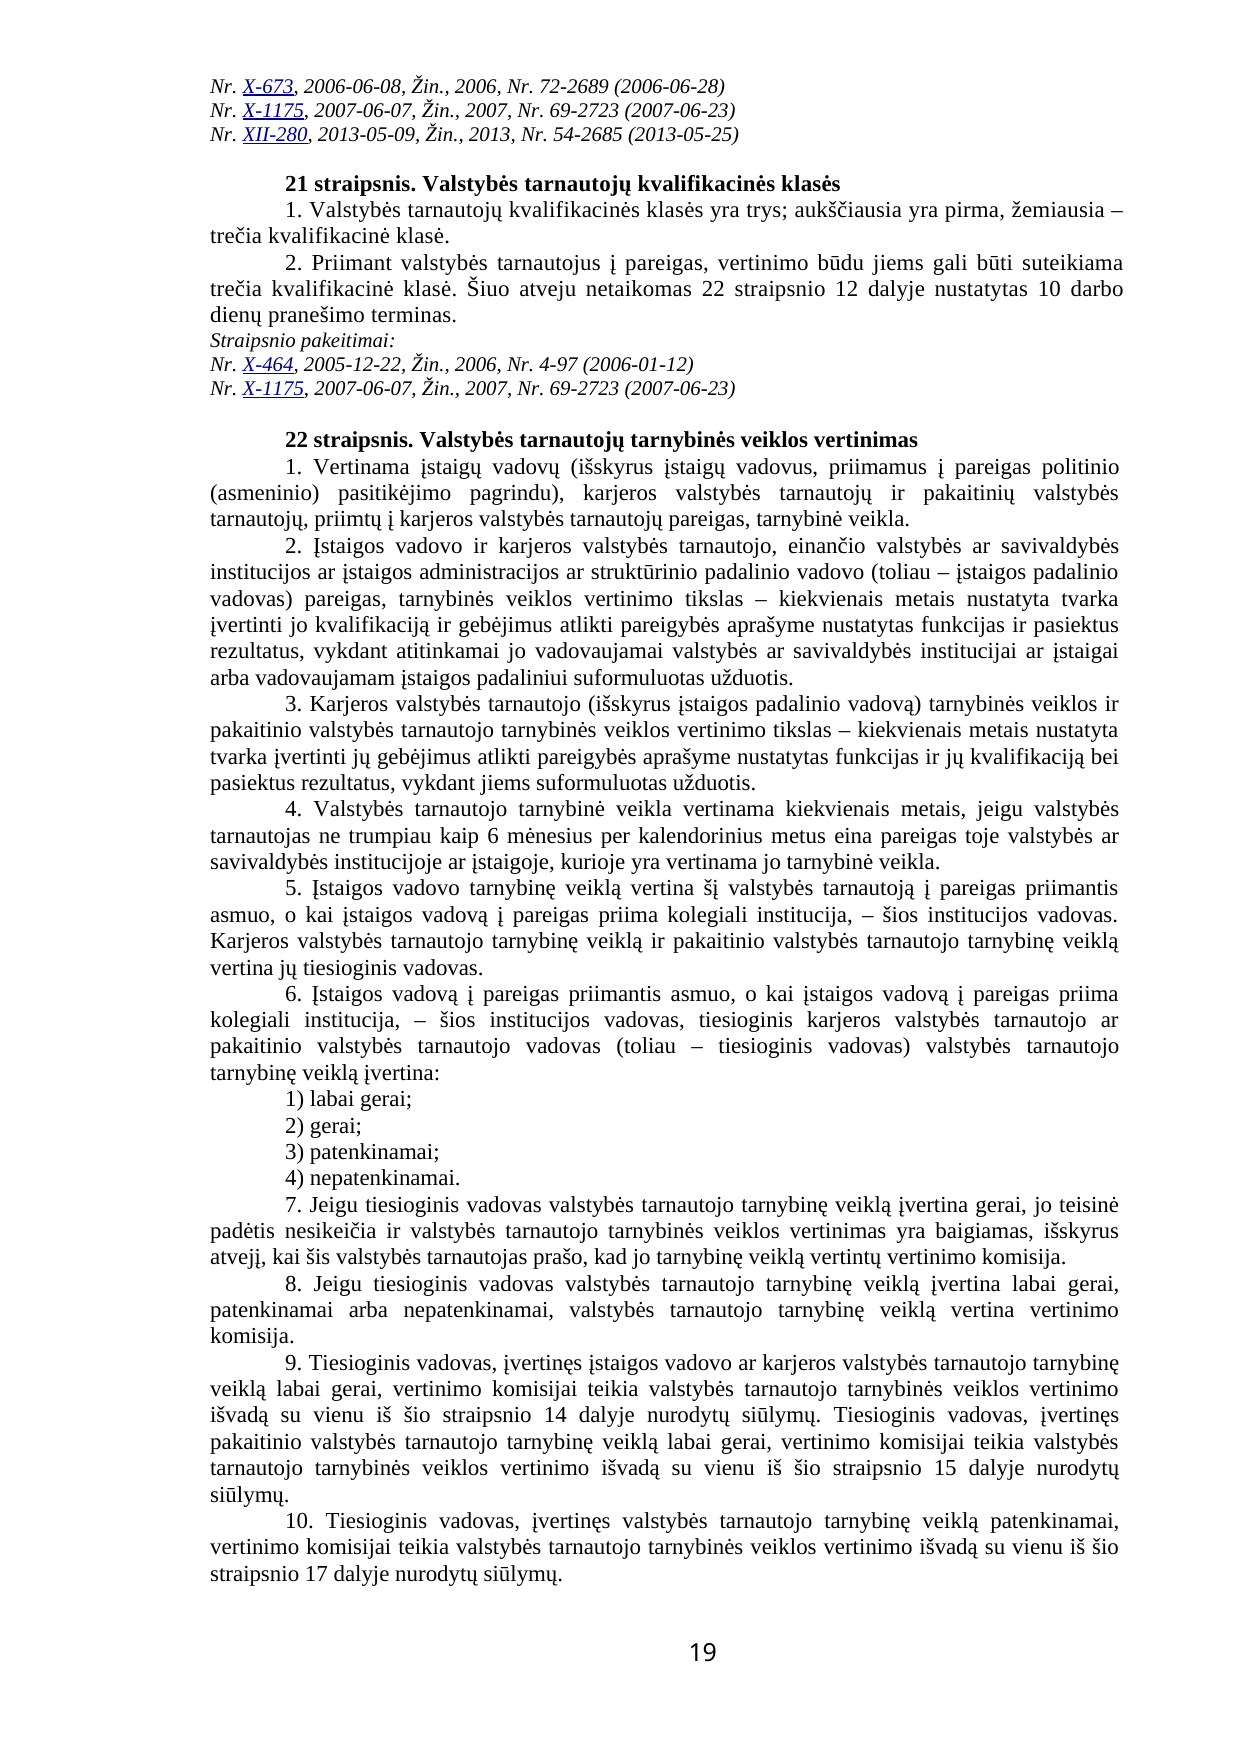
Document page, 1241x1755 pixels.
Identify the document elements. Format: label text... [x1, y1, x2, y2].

text Nr. X-1175, 2007-06-07, Žin., 2007, Nr. 69-2723 (2007-06-23) [210, 98, 1120, 122]
text Nr. X-673, 2006-06-08, Žin., 2006, Nr. 72-2689 (2006-06-28) [210, 73, 1120, 98]
text 4. Valstybės tarnautojo tarnybinė veikla vertinama kiekvienais metais, jeigu valstybės tarnautojas ne trumpiau kaip 6 mėnesius per kalendorinius metus eina pareigas toje valstybės ar savivaldybės institucijoje ar įstaigoje, kurioje yra vertinama jo tarnybinė veikla. [210, 795, 1120, 874]
text 3) patenkinamai; [210, 1138, 1120, 1164]
text 4) nepatenkinamai. [210, 1164, 1120, 1191]
text 21 straipsnis. Valstybės tarnautojų kvalifikacinės klasės [210, 170, 1126, 196]
text 8. Jeigu tiesioginis vadovas valstybės tarnautojo tarnybinę veiklą įvertina labai gerai, patenkinamai arba nepatenkinamai, valstybės tarnautojo tarnybinę veiklą vertina vertinimo komisija. [210, 1270, 1120, 1349]
text 22 straipsnis. Valstybės tarnautojų tarnybinės veiklos vertinimas [210, 426, 1120, 453]
text Nr. XII-280, 2013-05-09, Žin., 2013, Nr. 54-2685 (2013-05-25) [210, 122, 1120, 146]
text 1) labai gerai; [210, 1085, 1120, 1112]
text 10. Tiesioginis vadovas, įvertinęs valstybės tarnautojo tarnybinę veiklą patenkinamai, vertinimo komisijai teikia valstybės tarnautojo tarnybinės veiklos vertinimo išvadą su vienu iš šio straipsnio 17 dalyje nurodytų siūlymų. [210, 1507, 1120, 1586]
text 2) gerai; [210, 1112, 1120, 1138]
text Nr. X-464, 2005-12-22, Žin., 2006, Nr. 4-97 (2006-01-12) [210, 352, 1120, 376]
text Nr. X-1175, 2007-06-07, Žin., 2007, Nr. 69-2723 (2007-06-23) [210, 376, 1120, 400]
text 2. Įstaigos vadovo ir karjeros valstybės tarnautojo, einančio valstybės ar savivaldybės institucijos ar įstaigos administracijos ar struktūrinio padalinio vadovo (toliau – įstaigos padalinio vadovas) pareigas, tarnybinės veiklos vertinimo tikslas – kiekvienais metais nustatyta tvarka įvertinti jo kvalifikaciją ir gebėjimus atlikti pareigybės aprašyme nustatytas funkcijas ir pasiektus rezultatus, vykdant atitinkamai jo vadovaujamai valstybės ar savivaldybės institucijai ar įstaigai arba vadovaujamam įstaigos padaliniui suformuluotas užduotis. [210, 532, 1120, 690]
text 7. Jeigu tiesioginis vadovas valstybės tarnautojo tarnybinę veiklą įvertina gerai, jo teisinė padėtis nesikeičia ir valstybės tarnautojo tarnybinės veiklos vertinimas yra baigiamas, išskyrus atvejį, kai šis valstybės tarnautojas prašo, kad jo tarnybinę veiklą vertintų vertinimo komisija. [210, 1191, 1120, 1270]
text 9. Tiesioginis vadovas, įvertinęs įstaigos vadovo ar karjeros valstybės tarnautojo tarnybinę veiklą labai gerai, vertinimo komisijai teikia valstybės tarnautojo tarnybinės veiklos vertinimo išvadą su vienu iš šio straipsnio 14 dalyje nurodytų siūlymų. Tiesioginis vadovas, įvertinęs pakaitinio valstybės tarnautojo tarnybinę veiklą labai gerai, vertinimo komisijai teikia valstybės tarnautojo tarnybinės veiklos vertinimo išvadą su vienu iš šio straipsnio 15 dalyje nurodytų siūlymų. [210, 1349, 1120, 1507]
text 1. Vertinama įstaigų vadovų (išskyrus įstaigų vadovus, priimamus į pareigas politinio (asmeninio) pasitikėjimo pagrindu), karjeros valstybės tarnautojų ir pakaitinių valstybės tarnautojų, priimtų į karjeros valstybės tarnautojų pareigas, tarnybinė veikla. [210, 453, 1120, 532]
text 5. Įstaigos vadovo tarnybinę veiklą vertina šį valstybės tarnautoją į pareigas priimantis asmuo, o kai įstaigos vadovą į pareigas priima kolegiali institucija, – šios institucijos vadovas. Karjeros valstybės tarnautojo tarnybinę veiklą ir pakaitinio valstybės tarnautojo tarnybinę veiklą vertina jų tiesioginis vadovas. [210, 874, 1120, 980]
text 3. Karjeros valstybės tarnautojo (išskyrus įstaigos padalinio vadovą) tarnybinės veiklos ir pakaitinio valstybės tarnautojo tarnybinės veiklos vertinimo tikslas – kiekvienais metais nustatyta tvarka įvertinti jų gebėjimus atlikti pareigybės aprašyme nustatytas funkcijas ir jų kvalifikaciją bei pasiektus rezultatus, vykdant jiems suformuluotas užduotis. [210, 690, 1120, 795]
text 1. Valstybės tarnautojų kvalifikacinės klasės yra trys; aukščiausia yra pirma, žemiausia – trečia kvalifikacinė klasė. [210, 196, 1126, 249]
text 2. Priimant valstybės tarnautojus į pareigas, vertinimo būdu jiems gali būti suteikiama trečia kvalifikacinė klasė. Šiuo atveju netaikomas 22 straipsnio 12 dalyje nustatytas 10 darbo dienų pranešimo terminas. [210, 249, 1126, 328]
text Straipsnio pakeitimai: [210, 328, 1126, 352]
text 6. Įstaigos vadovą į pareigas priimantis asmuo, o kai įstaigos vadovą į pareigas priima kolegiali institucija, – šios institucijos vadovas, tiesioginis karjeros valstybės tarnautojo ar pakaitinio valstybės tarnautojo vadovas (toliau – tiesioginis vadovas) valstybės tarnautojo tarnybinę veiklą įvertina: [210, 980, 1120, 1085]
